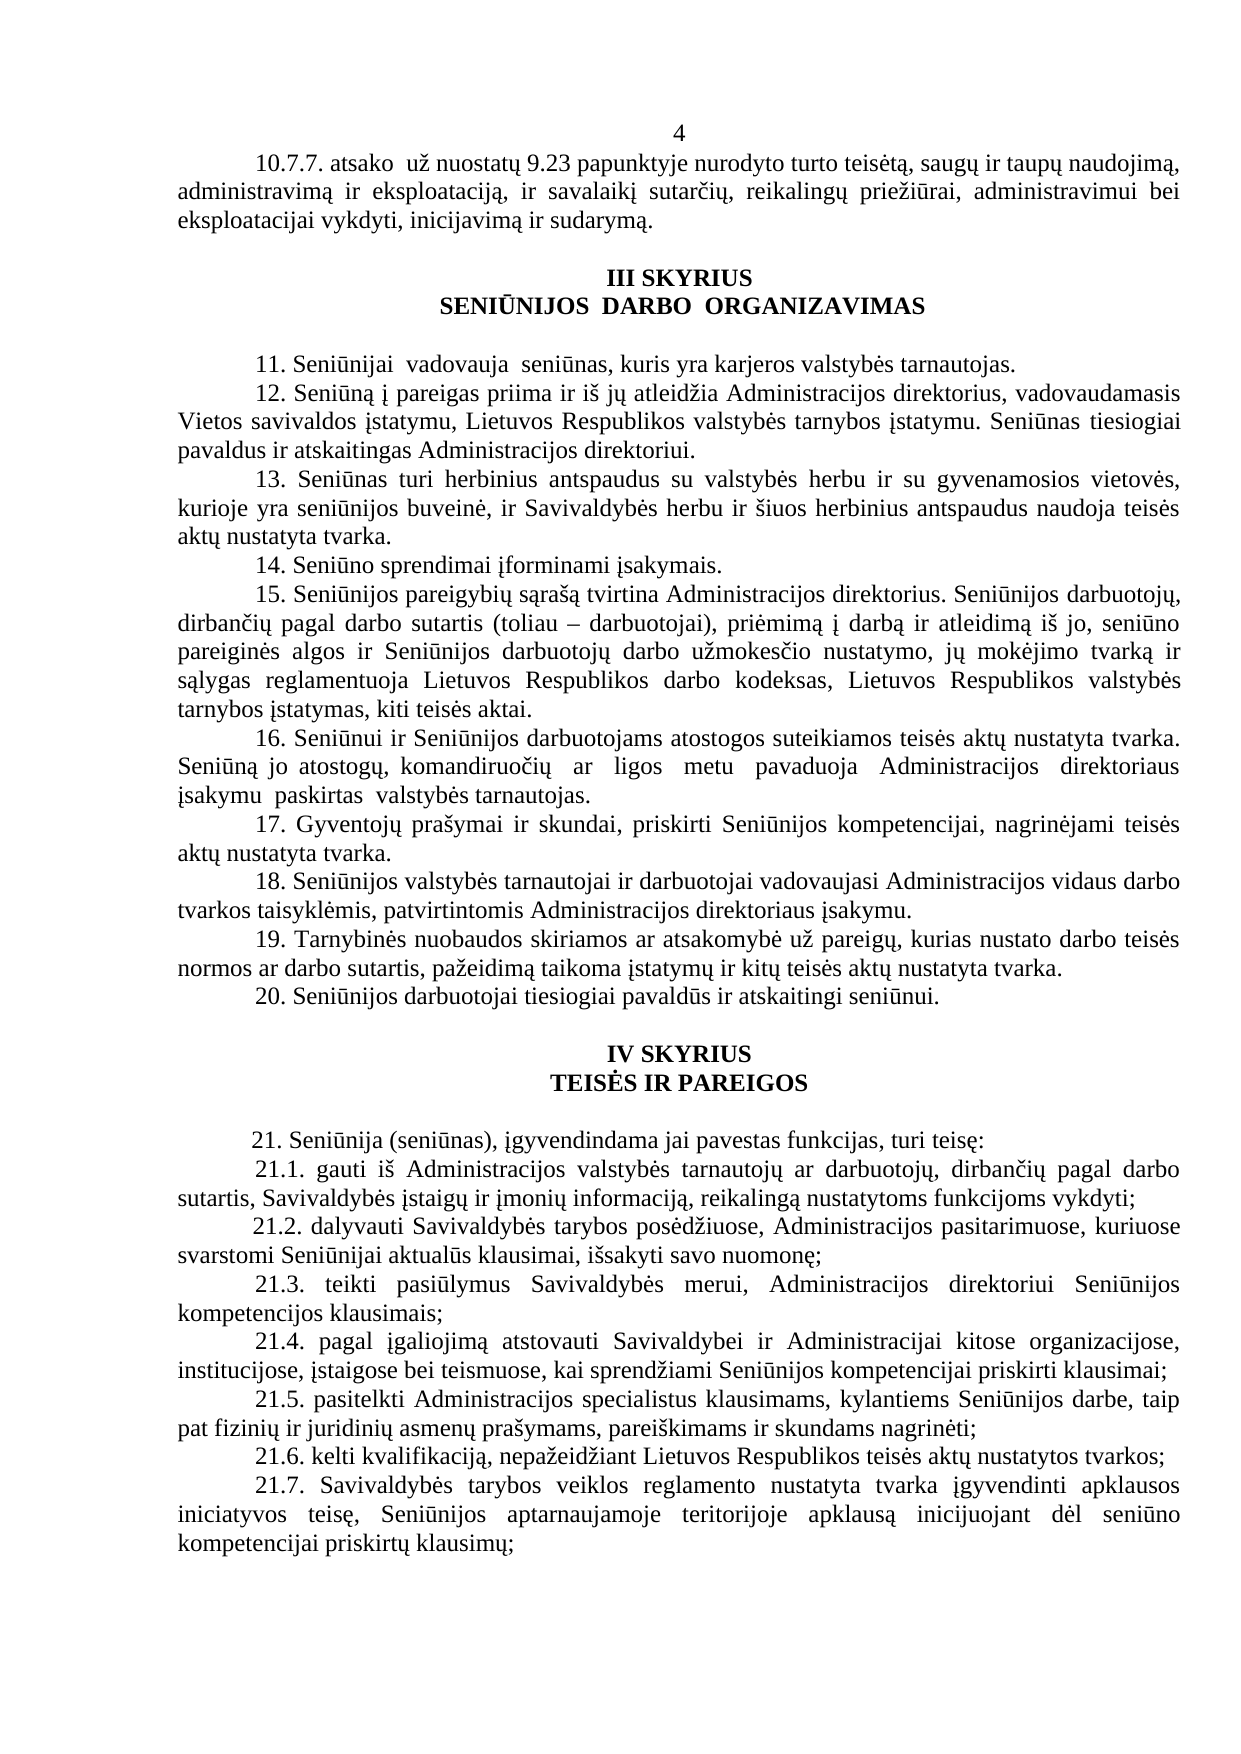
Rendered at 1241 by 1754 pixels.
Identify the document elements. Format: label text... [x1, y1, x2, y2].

text 21.1. gauti iš Administracijos valstybės tarnautojų ar darbuotojų, dirbančių pagal darbo sutartis, Savivaldybės įstaigų ir įmonių informaciją, reikalingą nustatytoms funkcijoms vykdyti; [177, 1154, 1181, 1211]
text 14. Seniūno sprendimai įforminami įsakymais. [177, 550, 1181, 579]
text 15. Seniūnijos pareigybių sąrašą tvirtina Administracijos direktorius. Seniūnijos darbuotojų, dirbančių pagal darbo sutartis (toliau – darbuotojai), priėmimą į darbą ir atleidimą iš jo, seniūno pareiginės algos ir Seniūnijos darbuotojų darbo užmokesčio nustatymo, jų mokėjimo tvarką ir sąlygas reglamentuoja Lietuvos Respublikos darbo kodeksas, Lietuvos Respublikos valstybės tarnybos įstatymas, kiti teisės aktai. [177, 579, 1181, 723]
text 16. Seniūnui ir Seniūnijos darbuotojams atostogos suteikiamos teisės aktų nustatyta tvarka. Seniūną jo atostogų, komandiruočių ar ligos metu pavaduoja Administracijos direktoriaus įsakymu paskirtas valstybės tarnautojas. [177, 723, 1181, 809]
text 18. Seniūnijos valstybės tarnautojai ir darbuotojai vadovaujasi Administracijos vidaus darbo tvarkos taisyklėmis, patvirtintomis Administracijos direktoriaus įsakymu. [177, 866, 1181, 924]
subtitle TEISĖS IR PAREIGOS [177, 1068, 1181, 1096]
text 12. Seniūną į pareigas priima ir iš jų atleidžia Administracijos direktorius, vadovaudamasis Vietos savivaldos įstatymu, Lietuvos Respublikos valstybės tarnybos įstatymu. Seniūnas tiesiogiai pavaldus ir atskaitingas Administracijos direktoriui. [177, 378, 1181, 464]
text III SKYRIUS [177, 263, 1181, 291]
text 10.7.7. atsako už nuostatų 9.23 papunktyje nurodyto turto teisėtą, saugų ir taupų naudojimą, administravimą ir eksploataciją, ir savalaikį sutarčių, reikalingų priežiūrai, administravimui bei eksploatacijai vykdyti, inicijavimą ir sudarymą. [177, 148, 1181, 234]
text 19. Tarnybinės nuobaudos skiriamos ar atsakomybė už pareigų, kurias nustato darbo teisės normos ar darbo sutartis, pažeidimą taikoma įstatymų ir kitų teisės aktų nustatyta tvarka. [177, 924, 1181, 981]
text SENIŪNIJOS DARBO ORGANIZAVIMAS [177, 291, 1181, 320]
text 21.7. Savivaldybės tarybos veiklos reglamento nustatyta tvarka įgyvendinti apklausos iniciatyvos teisę, Seniūnijos aptarnaujamoje teritorijoje apklausą inicijuojant dėl seniūno kompetencijai priskirtų klausimų; [177, 1470, 1181, 1556]
text 21.4. pagal įgaliojimą atstovauti Savivaldybei ir Administracijai kitose organizacijose, institucijose, įstaigose bei teismuose, kai sprendžiami Seniūnijos kompetencijai priskirti klausimai; [177, 1326, 1181, 1384]
subtitle IV SKYRIUS [177, 1039, 1181, 1068]
text 21.5. pasitelkti Administracijos specialistus klausimams, kylantiems Seniūnijos darbe, taip pat fizinių ir juridinių asmenų prašymams, pareiškimams ir skundams nagrinėti; [177, 1384, 1181, 1441]
text 21.3. teikti pasiūlymus Savivaldybės merui, Administracijos direktoriui Seniūnijos kompetencijos klausimais; [177, 1269, 1181, 1326]
text 11. Seniūnijai vadovauja seniūnas, kuris yra karjeros valstybės tarnautojas. [177, 349, 1181, 378]
text 13. Seniūnas turi herbinius antspaudus su valstybės herbu ir su gyvenamosios vietovės, kurioje yra seniūnijos buveinė, ir Savivaldybės herbu ir šiuos herbinius antspaudus naudoja teisės aktų nustatyta tvarka. [177, 464, 1181, 550]
text 21. Seniūnija (seniūnas), įgyvendindama jai pavestas funkcijas, turi teisę: [177, 1125, 1181, 1154]
text 17. Gyventojų prašymai ir skundai, priskirti Seniūnijos kompetencijai, nagrinėjami teisės aktų nustatyta tvarka. [177, 809, 1181, 866]
text 21.6. kelti kvalifikaciją, nepažeidžiant Lietuvos Respublikos teisės aktų nustatytos tvarkos; [177, 1441, 1181, 1470]
text 21.2. dalyvauti Savivaldybės tarybos posėdžiuose, Administracijos pasitarimuose, kuriuose svarstomi Seniūnijai aktualūs klausimai, išsakyti savo nuomonę; [177, 1211, 1181, 1269]
text 20. Seniūnijos darbuotojai tiesiogiai pavaldūs ir atskaitingi seniūnui. [177, 981, 1181, 1010]
